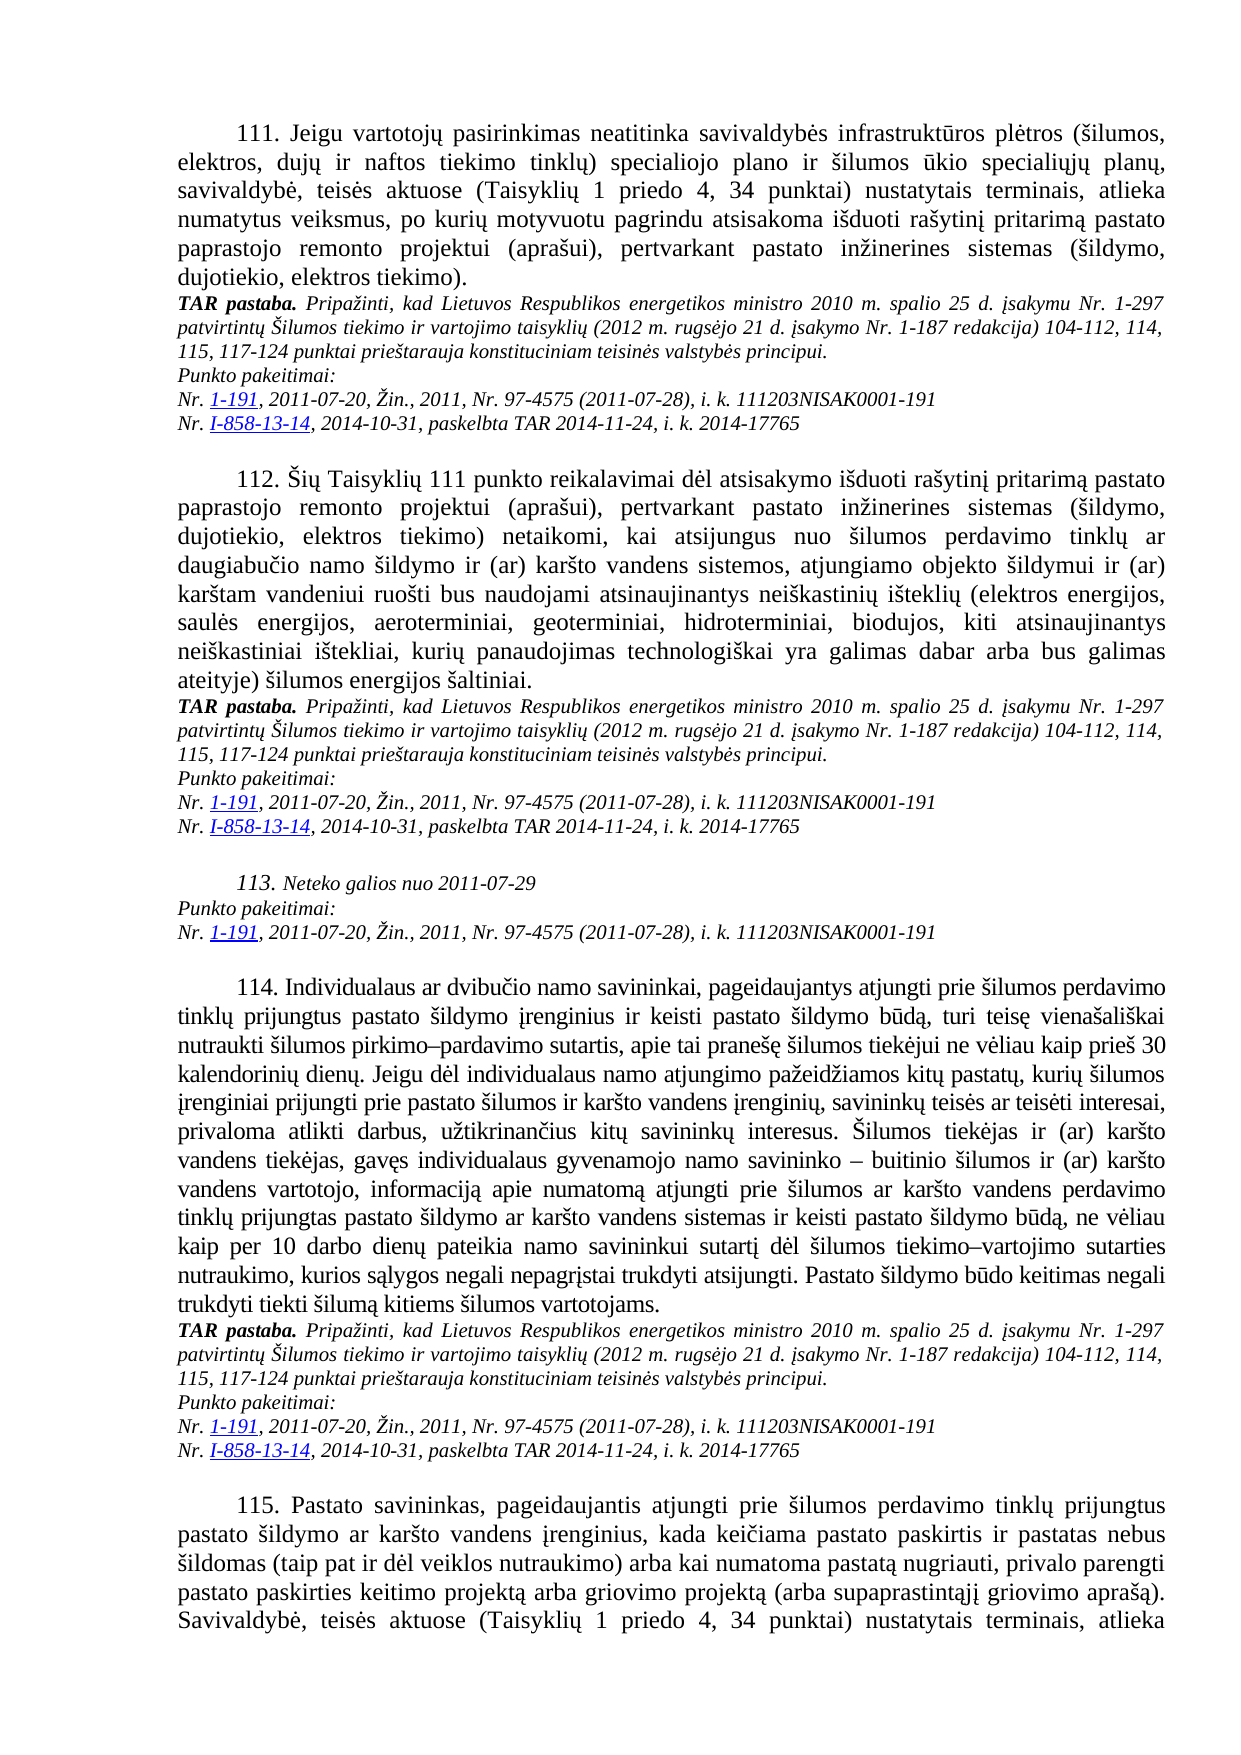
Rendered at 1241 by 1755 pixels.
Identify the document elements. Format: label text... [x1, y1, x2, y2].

text TAR pastaba. Pripažinti, kad Lietuvos Respublikos energetikos ministro 2010 m. spalio 25 d. įsakymu Nr. 1-297 patvirtintų Šilumos tiekimo ir vartojimo taisyklių (2012 m. rugsėjo 21 d. įsakymo Nr. 1-187 redakcija) 104-112, 114, 115, 117-124 punktai prieštarauja konstituciniam teisinės valstybės principui. [177, 694, 1166, 766]
text Punkto pakeitimai: [177, 896, 1166, 920]
text Nr. 1-191, 2011-07-20, Žin., 2011, Nr. 97-4575 (2011-07-28), i. k. 111203NISAK0001-191 [177, 920, 1166, 944]
text 111. Jeigu vartotojų pasirinkimas neatitinka savivaldybės infrastruktūros plėtros (šilumos, elektros, dujų ir naftos tiekimo tinklų) specialiojo plano ir šilumos ūkio specialiųjų planų, savivaldybė, teisės aktuose (Taisyklių 1 priedo 4, 34 punktai) nustatytais terminais, atlieka numatytus veiksmus, po kurių motyvuotu pagrindu atsisakoma išduoti rašytinį pritarimą pastato paprastojo remonto projektui (aprašui), pertvarkant pastato inžinerines sistemas (šildymo, dujotiekio, elektros tiekimo). [177, 118, 1166, 291]
text TAR pastaba. Pripažinti, kad Lietuvos Respublikos energetikos ministro 2010 m. spalio 25 d. įsakymu Nr. 1-297 patvirtintų Šilumos tiekimo ir vartojimo taisyklių (2012 m. rugsėjo 21 d. įsakymo Nr. 1-187 redakcija) 104-112, 114, 115, 117-124 punktai prieštarauja konstituciniam teisinės valstybės principui. [177, 1317, 1166, 1390]
text Nr. I-858-13-14, 2014-10-31, paskelbta TAR 2014-11-24, i. k. 2014-17765 [177, 411, 1166, 435]
text Nr. 1-191, 2011-07-20, Žin., 2011, Nr. 97-4575 (2011-07-28), i. k. 111203NISAK0001-191 [177, 387, 1166, 411]
text Punkto pakeitimai: [177, 766, 1166, 790]
text 114. Individualaus ar dvibučio namo savininkai, pageidaujantys atjungti prie šilumos perdavimo tinklų prijungtus pastato šildymo įrenginius ir keisti pastato šildymo būdą, turi teisę vienašališkai nutraukti šilumos pirkimo–pardavimo sutartis, apie tai pranešę šilumos tiekėjui ne vėliau kaip prieš 30 kalendorinių dienų. Jeigu dėl individualaus namo atjungimo pažeidžiamos kitų pastatų, kurių šilumos įrenginiai prijungti prie pastato šilumos ir karšto vandens įrenginių, savininkų teisės ar teisėti interesai, privaloma atlikti darbus, užtikrinančius kitų savininkų interesus. Šilumos tiekėjas ir (ar) karšto vandens tiekėjas, gavęs individualaus gyvenamojo namo savininko – buitinio šilumos ir (ar) karšto vandens vartotojo, informaciją apie numatomą atjungti prie šilumos ar karšto vandens perdavimo tinklų prijungtas pastato šildymo ar karšto vandens sistemas ir keisti pastato šildymo būdą, ne vėliau kaip per 10 darbo dienų pateikia namo savininkui sutartį dėl šilumos tiekimo–vartojimo sutarties nutraukimo, kurios sąlygos negali nepagrįstai trukdyti atsijungti. Pastato šildymo būdo keitimas negali trukdyti tiekti šilumą kitiems šilumos vartotojams. [177, 972, 1166, 1317]
text Nr. I-858-13-14, 2014-10-31, paskelbta TAR 2014-11-24, i. k. 2014-17765 [177, 814, 1166, 838]
text Nr. 1-191, 2011-07-20, Žin., 2011, Nr. 97-4575 (2011-07-28), i. k. 111203NISAK0001-191 [177, 1414, 1166, 1438]
text 112. Šių Taisyklių 111 punkto reikalavimai dėl atsisakymo išduoti rašytinį pritarimą pastato paprastojo remonto projektui (aprašui), pertvarkant pastato inžinerines sistemas (šildymo, dujotiekio, elektros tiekimo) netaikomi, kai atsijungus nuo šilumos perdavimo tinklų ar daugiabučio namo šildymo ir (ar) karšto vandens sistemos, atjungiamo objekto šildymui ir (ar) karštam vandeniui ruošti bus naudojami atsinaujinantys neiškastinių išteklių (elektros energijos, saulės energijos, aeroterminiai, geoterminiai, hidroterminiai, biodujos, kiti atsinaujinantys neiškastiniai ištekliai, kurių panaudojimas technologiškai yra galimas dabar arba bus galimas ateityje) šilumos energijos šaltiniai. [177, 464, 1166, 694]
text Nr. 1-191, 2011-07-20, Žin., 2011, Nr. 97-4575 (2011-07-28), i. k. 111203NISAK0001-191 [177, 790, 1166, 814]
text TAR pastaba. Pripažinti, kad Lietuvos Respublikos energetikos ministro 2010 m. spalio 25 d. įsakymu Nr. 1-297 patvirtintų Šilumos tiekimo ir vartojimo taisyklių (2012 m. rugsėjo 21 d. įsakymo Nr. 1-187 redakcija) 104-112, 114, 115, 117-124 punktai prieštarauja konstituciniam teisinės valstybės principui. [177, 291, 1166, 363]
text Punkto pakeitimai: [177, 1390, 1166, 1414]
text 113. Neteko galios nuo 2011-07-29 [177, 867, 1166, 896]
text Nr. I-858-13-14, 2014-10-31, paskelbta TAR 2014-11-24, i. k. 2014-17765 [177, 1438, 1166, 1462]
text 115. Pastato savininkas, pageidaujantis atjungti prie šilumos perdavimo tinklų prijungtus pastato šildymo ar karšto vandens įrenginius, kada keičiama pastato paskirtis ir pastatas nebus šildomas (taip pat ir dėl veiklos nutraukimo) arba kai numatoma pastatą nugriauti, privalo parengti pastato paskirties keitimo projektą arba griovimo projektą (arba supaprastintąjį griovimo aprašą). Savivaldybė, teisės aktuose (Taisyklių 1 priedo 4, 34 punktai) nustatytais terminais, atlieka [177, 1491, 1166, 1634]
text Punkto pakeitimai: [177, 363, 1166, 387]
